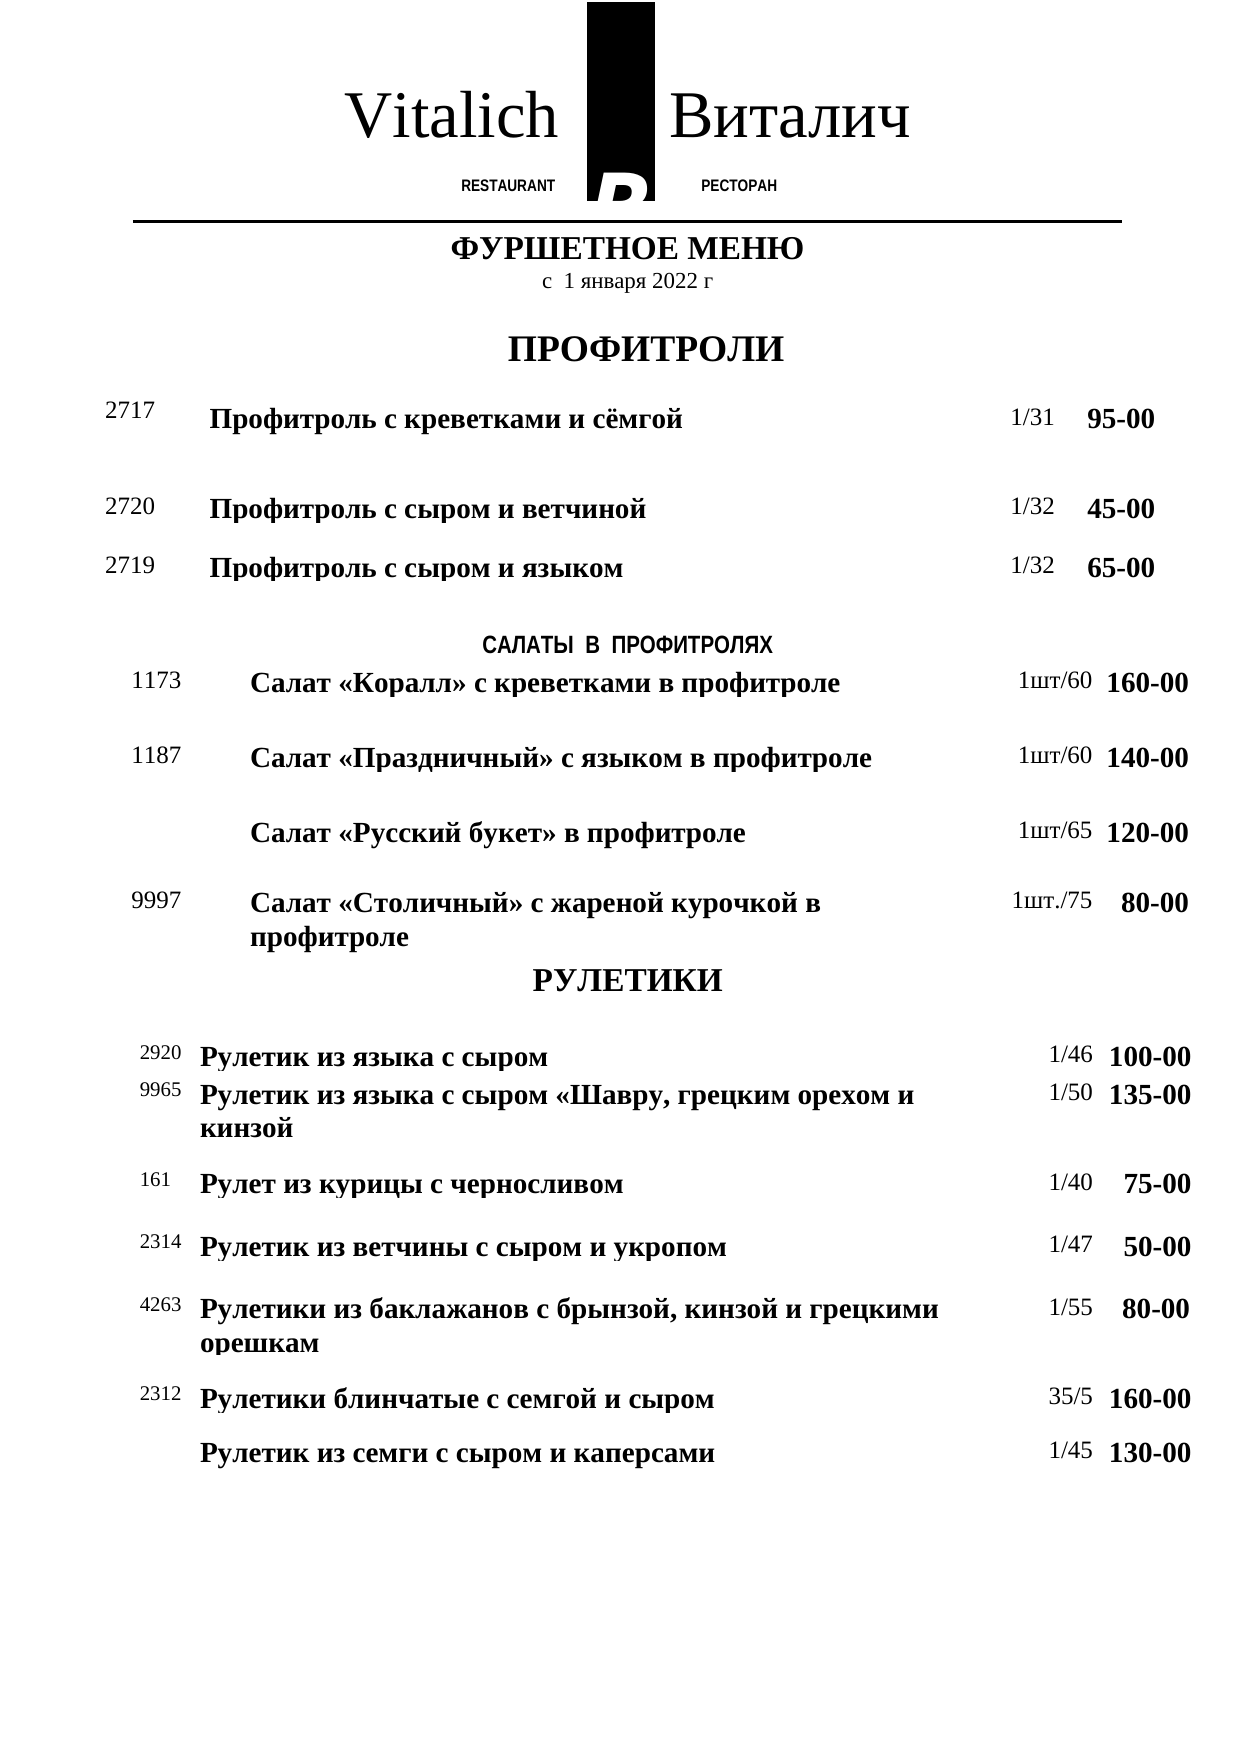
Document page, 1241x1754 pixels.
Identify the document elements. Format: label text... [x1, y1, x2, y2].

table_cell [1093, 1413, 1191, 1429]
table_cell 9965 [140, 1101, 200, 1150]
table_cell [131, 809, 250, 815]
table_cell [925, 464, 1054, 485]
table_cell [200, 1365, 950, 1371]
table_cell 9997 [131, 914, 250, 961]
table_cell [140, 1354, 200, 1360]
table_cell 2717 [105, 395, 209, 441]
table_cell [950, 1365, 1093, 1375]
table_cell [140, 1150, 200, 1156]
table_cell [200, 1482, 950, 1488]
table_header [950, 1023, 1093, 1033]
table_cell [925, 441, 1054, 464]
table_cell 2312 [140, 1405, 200, 1412]
table_header 1173 [131, 659, 250, 665]
table_cell [131, 844, 250, 879]
table_cell [200, 1413, 950, 1419]
table_cell Рулетик из языка с сыром [200, 1033, 950, 1039]
table_header [1093, 1023, 1191, 1033]
table_cell [131, 696, 250, 703]
table_cell [209, 376, 925, 382]
table_cell [250, 696, 975, 703]
table_cell [140, 1260, 200, 1267]
table_cell [950, 1354, 1093, 1364]
table_cell [975, 696, 1092, 734]
table_cell [925, 376, 1054, 395]
table_cell [1093, 1260, 1191, 1275]
table_cell [140, 1459, 200, 1482]
table_cell 9965 [140, 1071, 200, 1077]
table_cell [1092, 696, 1189, 734]
table_header [200, 1023, 950, 1029]
table_cell [140, 1213, 200, 1219]
table_cell 1шт/60 [975, 734, 1092, 771]
table_cell [925, 581, 1054, 602]
table_cell 135-00 [1093, 1071, 1191, 1150]
table_cell [950, 1413, 1093, 1429]
table_cell 1/45 [950, 1482, 1093, 1492]
table_cell Профитроль с сыром и ветчиной [209, 485, 925, 491]
table_cell [105, 581, 209, 587]
table_cell 1/45 [950, 1429, 1093, 1482]
table_cell ПРОФИТРОЛИ [105, 320, 1187, 326]
table_cell 2312 [140, 1375, 200, 1381]
table_cell 160-00 [1093, 1375, 1191, 1412]
table_cell 4263 [140, 1316, 200, 1354]
table_cell [140, 1275, 200, 1281]
table_cell 35/5 [950, 1375, 1093, 1412]
table_cell Рулетик из семги с сыром и каперсами [200, 1469, 950, 1482]
table_cell [140, 1198, 200, 1204]
table_cell 2314 [140, 1253, 200, 1260]
table_cell [105, 376, 209, 382]
table_cell [105, 441, 209, 447]
table_cell [1093, 1213, 1191, 1223]
table_cell [950, 1213, 1093, 1223]
table_cell Рулетик из языка с сыром «Шавру, грецким орехом и кинзой [200, 1071, 950, 1077]
table_cell [209, 581, 925, 587]
table_cell 1/50 [950, 1071, 1093, 1150]
table_cell [1092, 771, 1189, 809]
table_cell [1093, 1150, 1191, 1160]
table_cell 161 [140, 1191, 200, 1198]
table_cell 1шт/65 [975, 809, 1092, 879]
table_cell 0 [140, 1482, 200, 1488]
table_cell [950, 1150, 1093, 1160]
table_cell 100-00 [1093, 1033, 1191, 1071]
table_cell [950, 1198, 1093, 1212]
table_cell Салат «Праздничный» с языком в профитроле [250, 734, 975, 740]
table_cell Салат «Русский букет» в профитроле [250, 849, 975, 879]
table_cell [1055, 441, 1187, 464]
table_cell 2920 [140, 1064, 200, 1071]
table_header [140, 1023, 200, 1029]
table_cell 120-00 [1092, 809, 1189, 879]
table_cell 2314 [140, 1223, 200, 1229]
table_cell [200, 1354, 950, 1360]
table_cell [209, 522, 925, 528]
table_cell Рулетики блинчатые с семгой и сыром [200, 1375, 950, 1381]
table_cell 9997 [131, 879, 250, 886]
table_cell [200, 1150, 950, 1156]
table_cell 1шт./75 [975, 879, 1092, 961]
table_cell Салат «Русский букет» в профитроле [250, 809, 975, 815]
table_cell [1055, 581, 1187, 602]
table_cell [200, 1275, 950, 1281]
table_cell ПРОФИТРОЛИ [105, 369, 1187, 376]
table_cell [105, 464, 209, 470]
table_cell 1/32 [925, 544, 1054, 581]
table_cell 50-00 [1093, 1223, 1191, 1260]
table_cell Профитроль с креветками и сёмгой [209, 435, 925, 441]
table_cell [209, 464, 925, 470]
table_header 1шт/60 [975, 659, 1092, 696]
table_header 160-00 [1092, 659, 1189, 696]
table_cell [140, 1413, 200, 1419]
table_cell [209, 441, 925, 447]
table_cell [975, 771, 1092, 809]
table_cell 1/55 [950, 1285, 1093, 1354]
table_cell [140, 1365, 200, 1371]
table_cell 2719 [105, 544, 209, 550]
table_cell [1055, 522, 1187, 543]
table_cell 65-00 [1055, 544, 1187, 581]
table_cell 2720 [105, 485, 209, 491]
table_cell [1055, 376, 1187, 395]
table_cell [950, 1275, 1093, 1285]
table_cell [105, 522, 209, 528]
table_cell Рулетик из семги с сыром и каперсами [200, 1429, 950, 1435]
table_cell [925, 522, 1054, 543]
table_cell 80-00 [1092, 879, 1189, 961]
table_cell 161 [140, 1160, 200, 1167]
table_cell [200, 1213, 950, 1219]
table_cell Рулет из курицы с черносливом [200, 1160, 950, 1167]
table_cell 80-00 [1093, 1285, 1191, 1354]
table_cell 130-00 [1093, 1429, 1191, 1482]
table_cell 45-00 [1055, 485, 1187, 522]
table_cell [1093, 1198, 1191, 1212]
table_cell 1187 [131, 734, 250, 740]
table_cell Рулетики из баклажанов с брынзой, кинзой и грецкими орешкам [200, 1285, 950, 1292]
table_cell [131, 771, 250, 778]
table_cell [200, 1260, 950, 1267]
table_cell [1093, 1365, 1191, 1375]
table_cell 1/32 [925, 485, 1054, 522]
table_cell [140, 1429, 200, 1435]
table_cell [200, 1198, 950, 1204]
table_cell Рулетик из ветчины с сыром и укропом [200, 1223, 950, 1229]
table_cell [1093, 1482, 1191, 1492]
table_cell [1055, 464, 1187, 485]
subtitle САЛАТЫ В ПРОФИТРОЛЯХ [133, 630, 1122, 659]
subtitle РУЛЕТИКИ [133, 961, 1122, 999]
table_header Салат «Коралл» с креветками в профитроле [250, 659, 975, 665]
table_cell 4263 [140, 1285, 200, 1292]
table_cell 1/40 [950, 1160, 1093, 1198]
table_cell 95-00 [1055, 395, 1187, 441]
table_cell 75-00 [1093, 1160, 1191, 1198]
table_cell Салат «Столичный» с жареной курочкой в профитроле [250, 953, 975, 961]
table_cell [1093, 1275, 1191, 1285]
table_cell Профитроль с креветками и сёмгой [209, 395, 925, 402]
table_cell 140-00 [1092, 734, 1189, 771]
table_cell 1/47 [950, 1223, 1093, 1260]
table_cell [1093, 1354, 1191, 1364]
table_cell 2920 [140, 1033, 200, 1039]
table_cell [250, 771, 975, 778]
table_cell 1/31 [925, 395, 1054, 441]
table_cell 1/46 [950, 1033, 1093, 1071]
table_cell Профитроль с сыром и языком [209, 544, 925, 550]
table_cell Салат «Столичный» с жареной курочкой в профитроле [250, 879, 975, 886]
table_cell Рулетик из языка с сыром «Шавру, грецким орехом и кинзой [200, 1144, 950, 1150]
table_cell [950, 1260, 1093, 1275]
